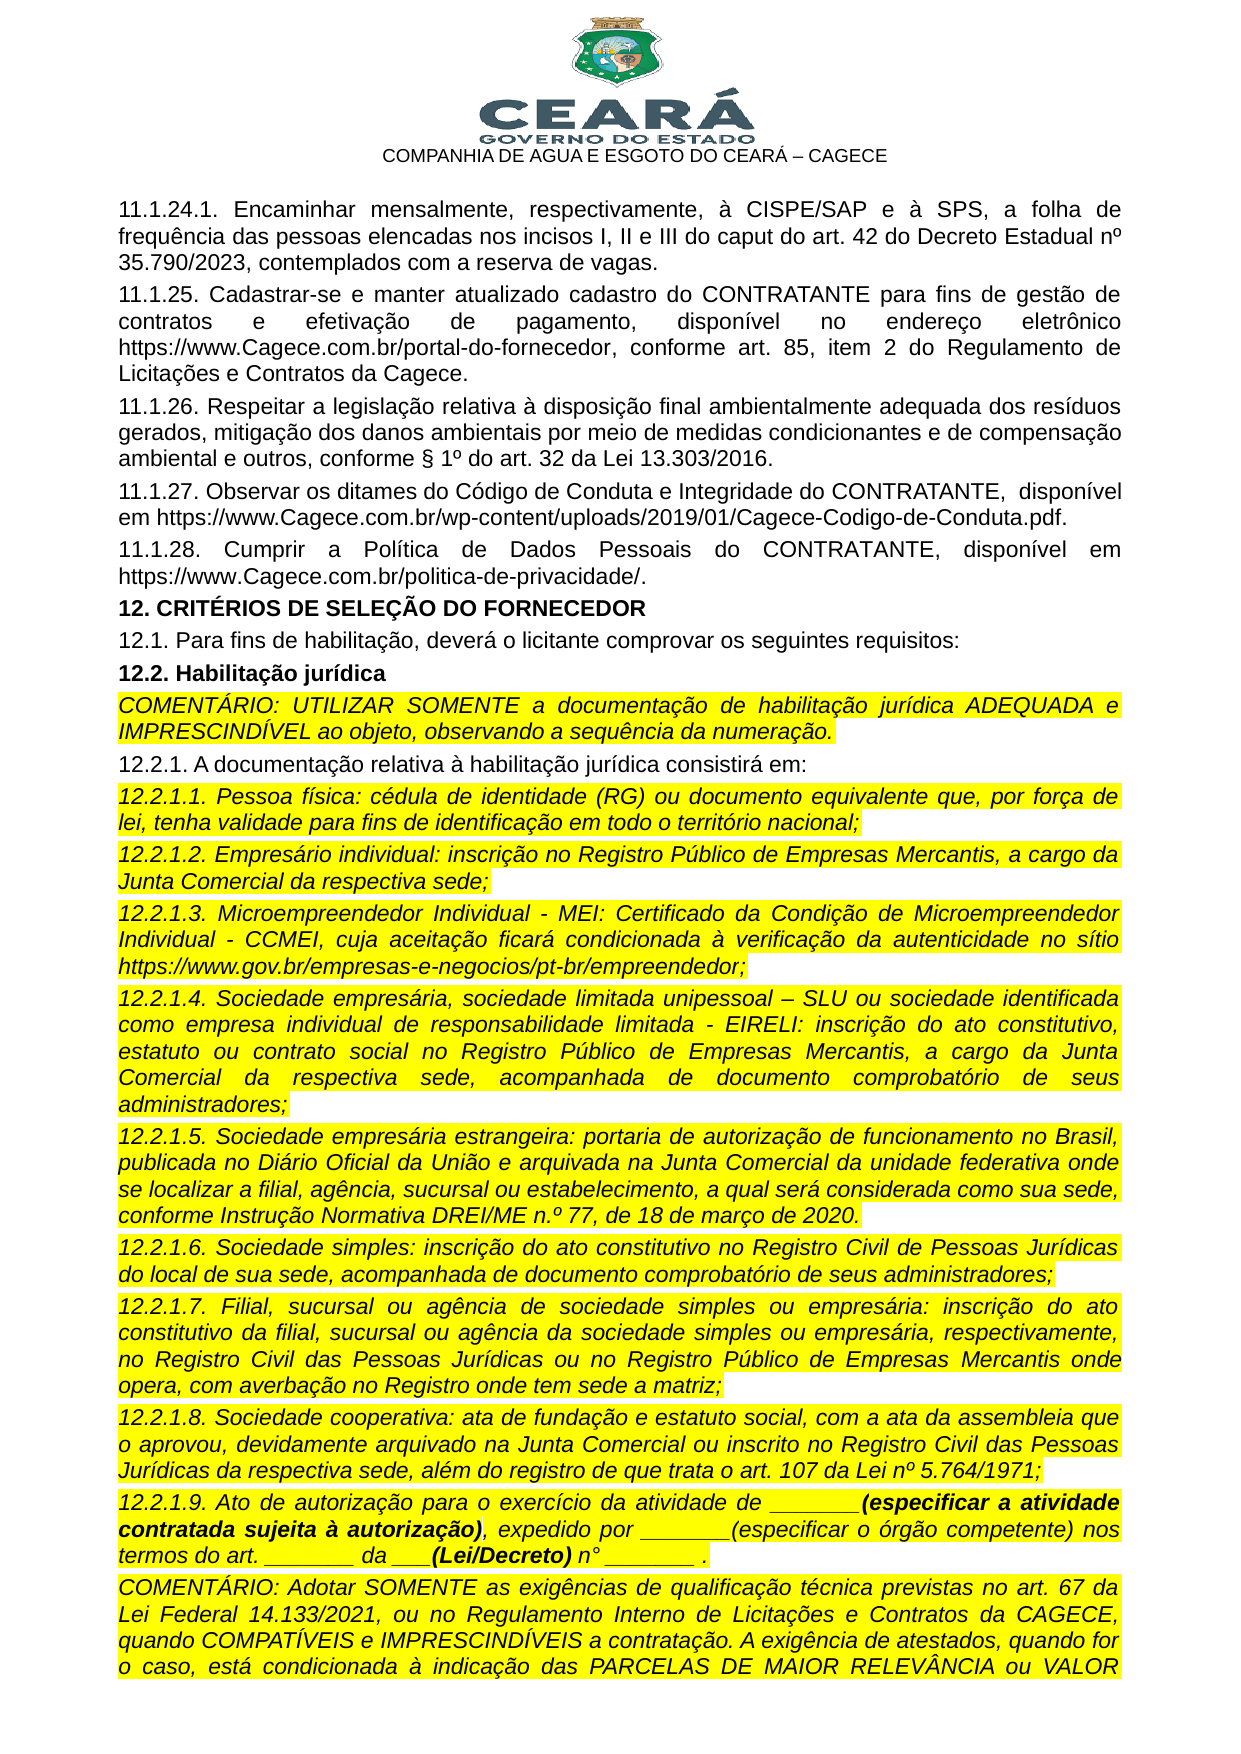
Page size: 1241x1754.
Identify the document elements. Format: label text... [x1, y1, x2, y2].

text 12.2.1. A documentação relativa à habilitação jurídica consistirá em: [118, 751, 1122, 777]
text 12.2.1.8. Sociedade cooperativa: ata de fundação e estatuto social, com a ata da assembleia que o aprovou, devidamente arquivado na Junta Comercial ou inscrito no Registro Civil das Pessoas Jurídicas da respectiva sede, além do registro de que trata o art. 107 da Lei nº 5.764/1971; [118, 1404, 1122, 1483]
text 12.2.1.3. Microempreendedor Individual - MEI: Certificado da Condição de Microempreendedor Individual - CCMEI, cuja aceitação ficará condicionada à verificação da autenticidade no sítio https://www.gov.br/empresas-e-negocios/pt-br/empreendedor; [118, 900, 1122, 979]
text 11.1.25. Cadastrar-se e manter atualizado cadastro do CONTRATANTE para fins de gestão de contratos e efetivação de pagamento, disponível no endereço eletrônico https://www.Cagece.com.br/portal-do-fornecedor, conforme art. 85, item 2 do Regulamento de Licitações e Contratos da Cagece. [118, 281, 1122, 387]
text COMENTÁRIO: Adotar SOMENTE as exigências de qualificação técnica previstas no art. 67 da Lei Federal 14.133/2021, ou no Regulamento Interno de Licitações e Contratos da CAGECE, quando COMPATÍVEIS e IMPRESCINDÍVEIS a contratação. A exigência de atestados, quando for o caso, está condicionada à indicação das PARCELAS DE MAIOR RELEVÂNCIA ou VALOR [118, 1574, 1122, 1679]
text 11.1.28. Cumprir a Política de Dados Pessoais do CONTRATANTE, disponível em https://www.Cagece.com.br/politica-de-privacidade/. [118, 536, 1122, 589]
text 11.1.27. Observar os ditames do Código de Conduta e Integridade do CONTRATANTE, disponível em https://www.Cagece.com.br/wp-content/uploads/2019/01/Cagece-Codigo-de-Conduta.pdf. [118, 478, 1122, 530]
text 12.2.1.1. Pessoa física: cédula de identidade (RG) ou documento equivalente que, por força de lei, tenha validade para fins de identificação em todo o território nacional; [118, 783, 1122, 836]
text 12.1. Para fins de habilitação, deverá o licitante comprovar os seguintes requisitos: [118, 627, 1122, 654]
text 12.2.1.4. Sociedade empresária, sociedade limitada unipessoal – SLU ou sociedade identificada como empresa individual de responsabilidade limitada - EIRELI: inscrição do ato constitutivo, estatuto ou contrato social no Registro Público de Empresas Mercantis, a cargo da Junta Comercial da respectiva sede, acompanhada de documento comprobatório de seus administradores; [118, 985, 1122, 1117]
picture [453, 12, 782, 148]
text 12.2.1.6. Sociedade simples: inscrição do ato constitutivo no Registro Civil de Pessoas Jurídicas do local de sua sede, acompanhada de documento comprobatório de seus administradores; [118, 1234, 1122, 1287]
text 12. CRITÉRIOS DE SELEÇÃO DO FORNECEDOR [118, 595, 1122, 621]
text 11.1.24.1. Encaminhar mensalmente, respectivamente, à CISPE/SAP e à SPS, a folha de frequência das pessoas elencadas nos incisos I, II e III do caput do art. 42 do Decreto Estadual nº 35.790/2023, contemplados com a reserva de vagas. [118, 196, 1122, 275]
text 12.2.1.5. Sociedade empresária estrangeira: portaria de autorização de funcionamento no Brasil, publicada no Diário Oficial da União e arquivada na Junta Comercial da unidade federativa onde se localizar a filial, agência, sucursal ou estabelecimento, a qual será considerada como sua sede, conforme Instrução Normativa DREI/ME n.º 77, de 18 de março de 2020. [118, 1123, 1122, 1228]
text 12.2.1.2. Empresário individual: inscrição no Registro Público de Empresas Mercantis, a cargo da Junta Comercial da respectiva sede; [118, 841, 1122, 894]
text 12.2.1.9. Ato de autorização para o exercício da atividade de _______(especificar a atividade contratada sujeita à autorização), expedido por _______(especificar o órgão competente) nos termos do art. _______ da ___(Lei/Decreto) n° _______ . [118, 1489, 1122, 1568]
text 12.2.1.7. Filial, sucursal ou agência de sociedade simples ou empresária: inscrição do ato constitutivo da filial, sucursal ou agência da sociedade simples ou empresária, respectivamente, no Registro Civil das Pessoas Jurídicas ou no Registro Público de Empresas Mercantis onde opera, com averbação no Registro onde tem sede a matriz; [118, 1293, 1122, 1398]
text COMENTÁRIO: UTILIZAR SOMENTE a documentação de habilitação jurídica ADEQUADA e IMPRESCINDÍVEL ao objeto, observando a sequência da numeração. [118, 692, 1122, 744]
text 11.1.26. Respeitar a legislação relativa à disposição final ambientalmente adequada dos resíduos gerados, mitigação dos danos ambientais por meio de medidas condicionantes e de compensação ambiental e outros, conforme § 1º do art. 32 da Lei 13.303/2016. [118, 393, 1122, 472]
text 12.2. Habilitação jurídica [118, 659, 1122, 686]
